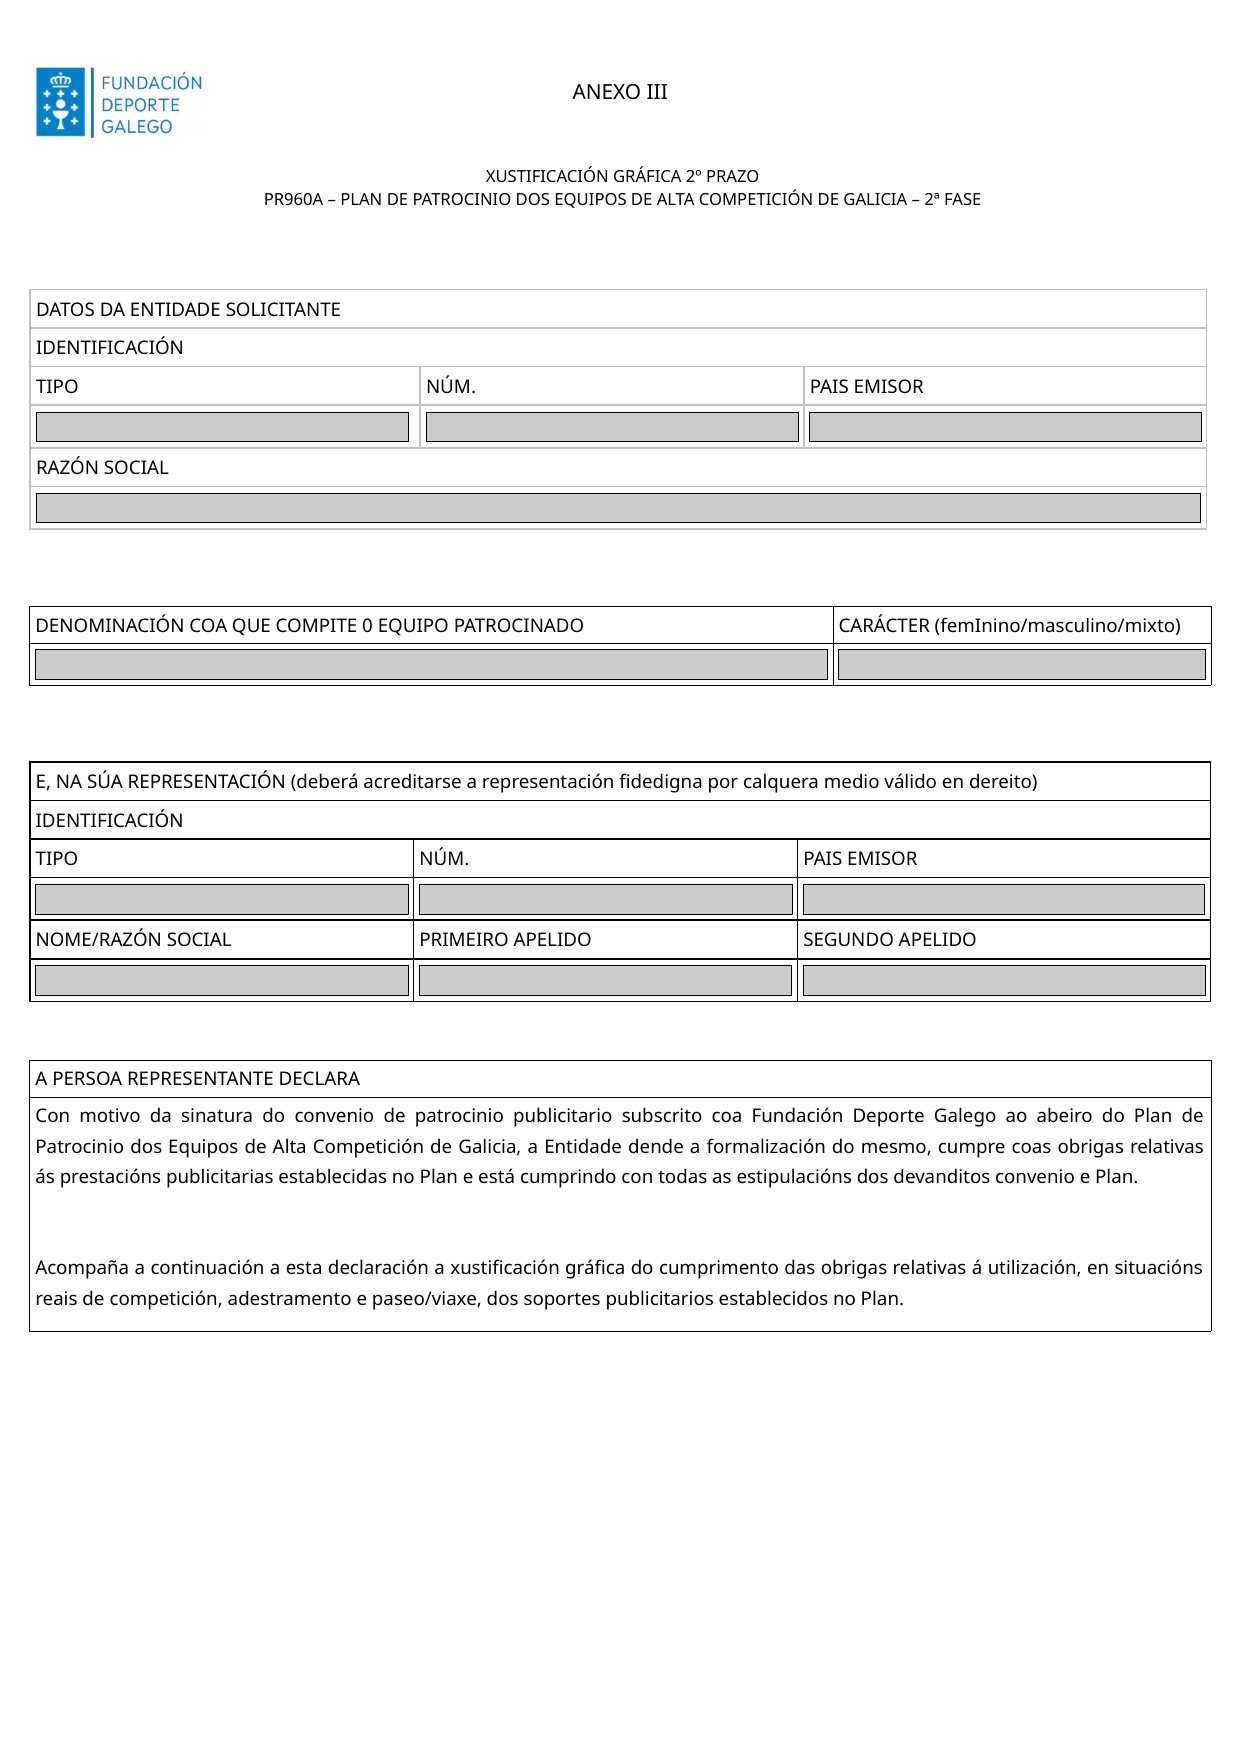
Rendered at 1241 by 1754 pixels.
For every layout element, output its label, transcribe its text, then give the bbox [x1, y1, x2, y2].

table_cell TIPO [31, 840, 413, 877]
table_cell [414, 878, 797, 919]
table_cell IDENTIFICACIÓN [31, 329, 1206, 366]
table_cell [31, 406, 419, 447]
table_cell Con motivo da sinatura do convenio de patrocinio publicitario subscrito coa Fundación Deporte Galego ao abeiro do Plan de Patrocinio dos Equipos de Alta Competición de Galicia, a Entidade dende a formalización do mesmo, cumpre coas obrigas relativas ás prestacións publicitarias establecidas no Plan e está cumprindo con todas as estipulacións dos devanditos convenio e Plan. Acompaña a continuación a esta declaración a xustificación gráfica do cumprimento das obrigas relativas á utilización, en situacións reais de competición, adestramento e paseo/viaxe, dos soportes publicitarios establecidos no Plan. [30, 1098, 1211, 1331]
table_cell [798, 878, 1210, 919]
table_cell PRIMEIRO APELIDO [414, 921, 797, 958]
table_cell [798, 960, 1210, 1001]
table_cell NÚM. [414, 840, 797, 877]
table_cell IDENTIFICACIÓN [31, 801, 1210, 838]
table_header DENOMINACIÓN COA QUE COMPITE 0 EQUIPO PATROCINADO [30, 607, 833, 643]
table_header DATOS DA ENTIDADE SOLICITANTE [31, 290, 1206, 327]
table_cell NOME/RAZÓN SOCIAL [31, 921, 413, 958]
table_cell [805, 406, 1206, 447]
table_cell NÚM. [421, 367, 803, 404]
table_cell [31, 878, 413, 919]
table_header E, NA SÚA REPRESENTACIÓN (deberá acreditarse a representación fidedigna por calquera medio válido en dereito) [31, 763, 1210, 800]
table_cell [31, 487, 1206, 528]
table_cell PAIS EMISOR [798, 840, 1210, 877]
table_cell SEGUNDO APELIDO [798, 921, 1210, 958]
table_cell [31, 960, 413, 1001]
table_cell PAIS EMISOR [805, 367, 1206, 404]
table_header A PERSOA REPRESENTANTE DECLARA [30, 1061, 1211, 1097]
table_header CARÁCTER (femInino/masculino/mixto) [834, 607, 1211, 643]
table_cell [834, 644, 1211, 684]
picture [35, 66, 204, 139]
table_cell [414, 960, 797, 1001]
table_cell TIPO [31, 367, 419, 404]
table_cell RAZÓN SOCIAL [31, 449, 1206, 486]
table_cell [30, 644, 833, 684]
table_cell [421, 406, 803, 447]
